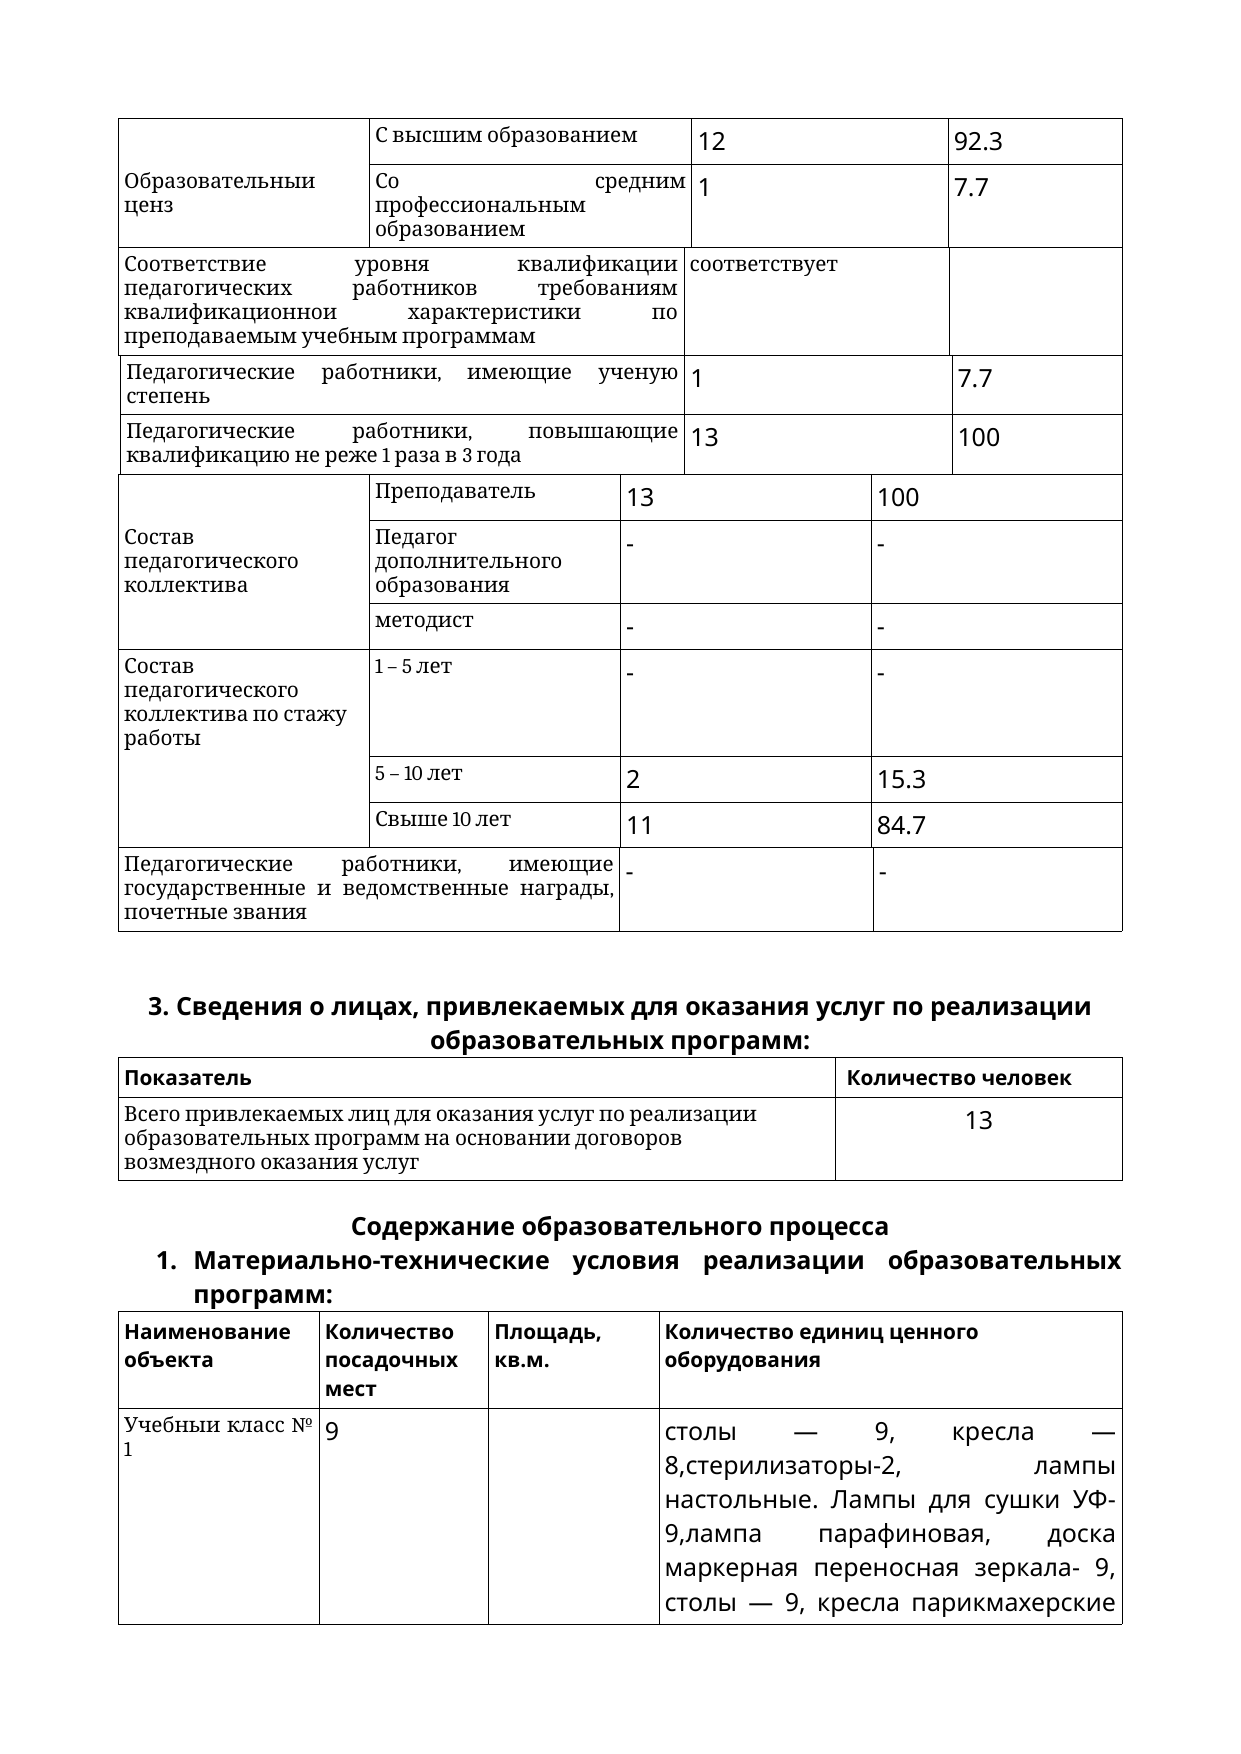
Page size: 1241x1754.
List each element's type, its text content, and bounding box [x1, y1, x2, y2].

table_cell [119, 603, 369, 648]
table_header - [874, 848, 1122, 931]
table_header Площадь, кв.м. [489, 1312, 659, 1408]
table_cell 100 [953, 415, 1122, 474]
table_header Количество человек [836, 1058, 1122, 1097]
table_cell 7,7 [949, 165, 1122, 247]
table_header Педагогические работники, имеющие ученую степень [121, 356, 684, 414]
table_header [119, 119, 369, 164]
table_cell 11 [621, 803, 871, 847]
table_cell 2 [621, 757, 871, 802]
table_header 12 [692, 119, 948, 164]
table_header Количество единиц ценного оборудования [660, 1312, 1122, 1408]
table_cell методист [370, 604, 620, 648]
table_header Педагогические работники, имеющие государственные и ведомственные награды, почетные звания [119, 848, 619, 931]
table_cell - [872, 650, 1122, 756]
table_header [950, 248, 1122, 355]
table_cell 13 [836, 1098, 1122, 1180]
table_cell 5 – 10 лет [370, 757, 620, 802]
table_cell 15,3 [872, 757, 1122, 802]
table_cell 13 [685, 415, 952, 474]
table_cell Состав педагогического коллектива по стажу работы [119, 650, 369, 756]
table_header 1 [685, 356, 952, 414]
table_header 92,3 [949, 119, 1122, 164]
table_cell 1 [692, 165, 948, 247]
table_cell 9 [320, 1409, 488, 1624]
table_header [119, 475, 369, 519]
table_cell Учебныи класс № 1 [119, 1409, 319, 1624]
table_cell Педагог дополнительного образования [370, 521, 620, 603]
table_cell Со средним профессиональным образованием [370, 165, 691, 247]
table_cell Свыше 10 лет [370, 803, 620, 847]
table_cell Образовательныи ценз [119, 164, 369, 247]
table_cell 1 – 5 лет [370, 650, 620, 756]
text образовательных программ: [118, 1023, 1122, 1057]
table_header 13 [621, 475, 871, 519]
table_cell - [621, 650, 871, 756]
table_cell - [872, 521, 1122, 603]
table_header 100 [872, 475, 1122, 519]
table_cell Всего привлекаемых лиц для оказания услуг по реализации образовательных программ на основании договоров возмездного оказания услуг [119, 1098, 835, 1180]
table_cell Педагогические работники, повышающие квалификацию не реже 1 раза в 3 года [121, 415, 684, 474]
table_header Наименование объекта [119, 1312, 319, 1408]
table_cell - [621, 521, 871, 603]
table_cell [489, 1409, 659, 1624]
table_header Соответствие уровня квалификации педагогических работников требованиям квалификационнои характеристики по преподаваемым учебным программам [119, 248, 684, 355]
text 3. Сведения о лицах, привлекаемых для оказания услуг по реализации [118, 989, 1122, 1023]
table_cell [119, 756, 369, 802]
table_cell Состав педагогического коллектива [119, 520, 369, 603]
text Содержание образовательного процесса [118, 1209, 1122, 1243]
table_header С высшим образованием [370, 119, 691, 164]
table_header - [620, 848, 873, 931]
table_header Количество посадочных мест [320, 1312, 488, 1408]
table_header Показатель [119, 1058, 835, 1097]
table_cell столы — 9, кресла — 8,стерилизаторы-2, лампы настольные. Лампы для сушки УФ- 9,лампа парафиновая, доска маркерная переносная зеркала- 9, столы — 9, кресла парикмахерские [660, 1409, 1122, 1624]
table_header Преподаватель [370, 475, 620, 519]
table_header 7,7 [953, 356, 1122, 414]
table_cell - [621, 604, 871, 648]
table_cell - [872, 604, 1122, 648]
table_header соответствует [685, 248, 949, 355]
table_cell [119, 802, 369, 847]
list Материально-технические условия реализации образовательных программ: [156, 1243, 1122, 1311]
table_cell 84,7 [872, 803, 1122, 847]
